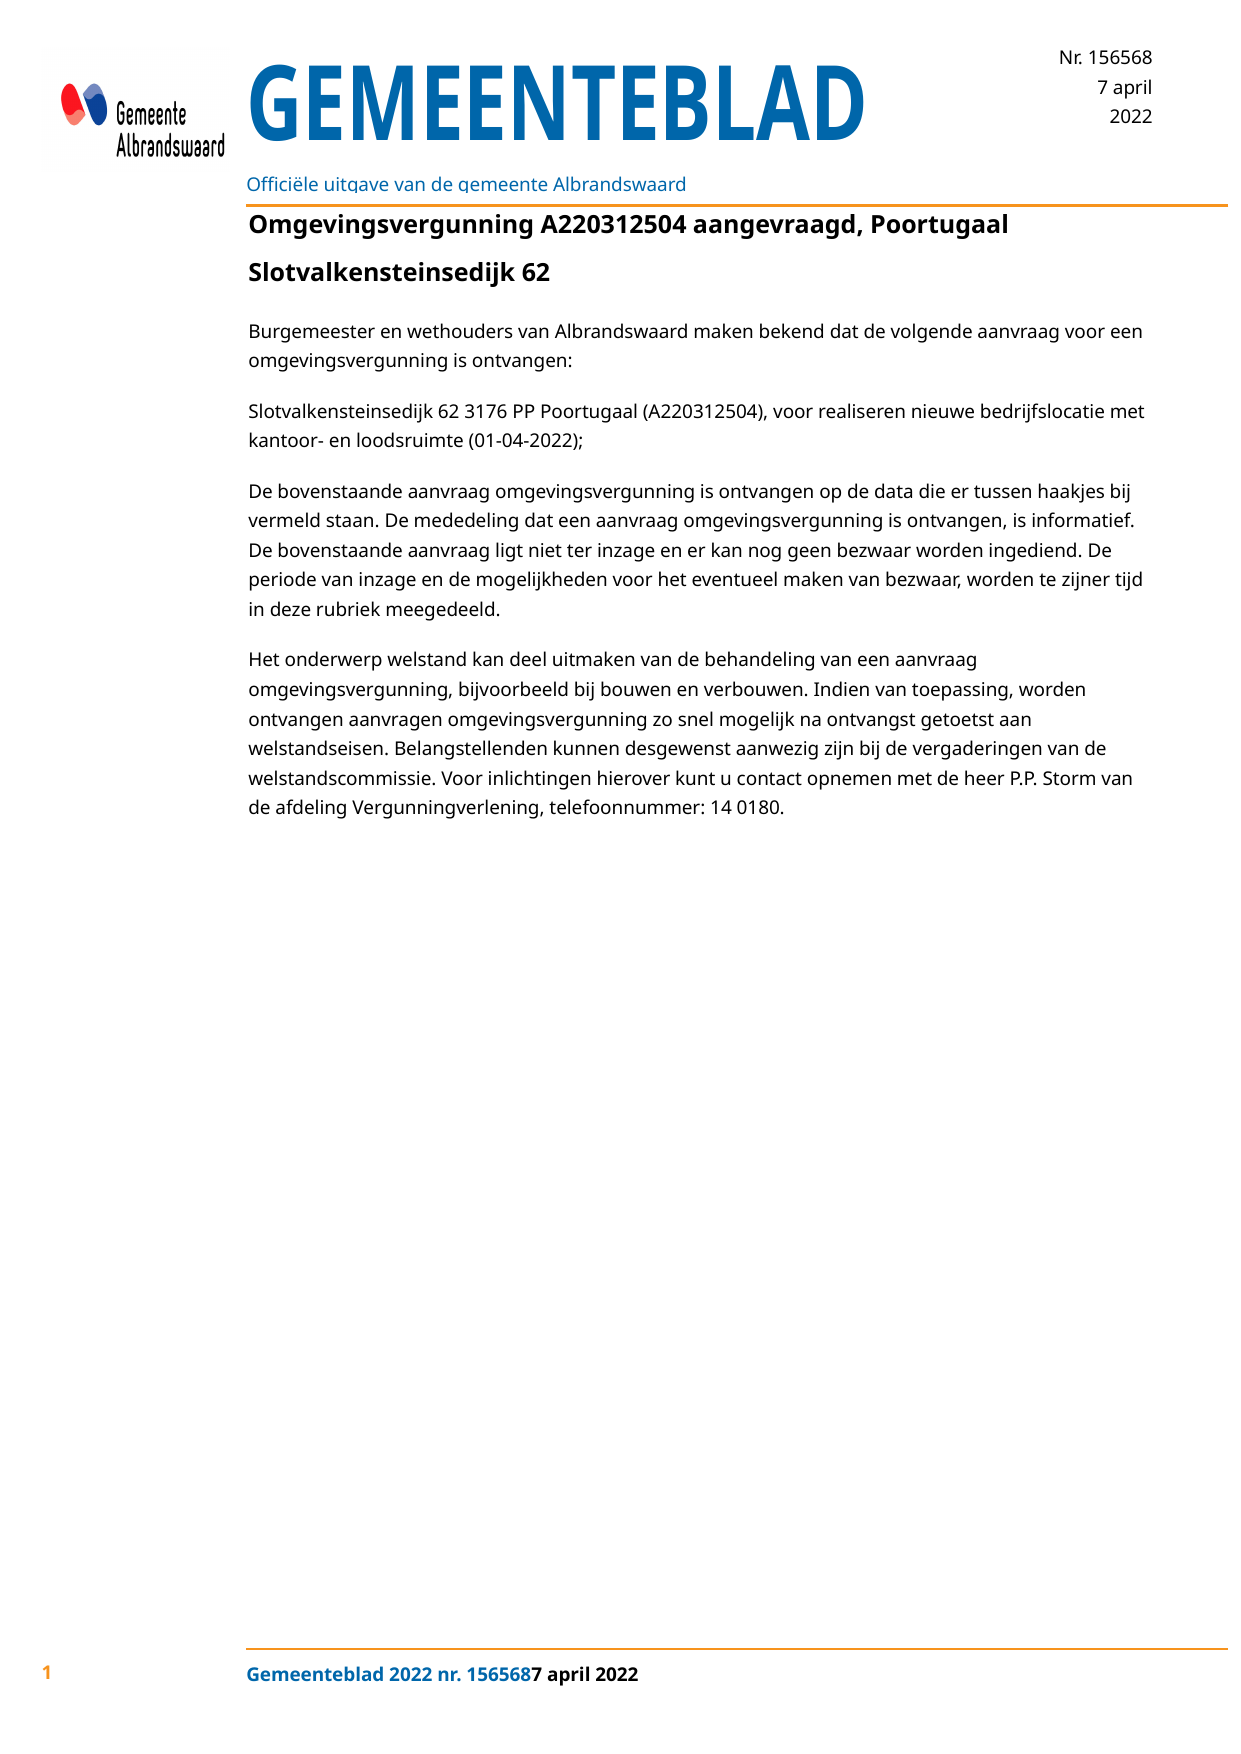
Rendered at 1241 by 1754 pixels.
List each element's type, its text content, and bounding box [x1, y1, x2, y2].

text Het onderwerp welstand kan deel uitmaken van de behandeling van een aanvraag omgevingsvergunning, bijvoorbeeld bij bouwen en verbouwen. Indien van toepassing, worden ontvangen aanvragen omgevingsvergunning zo snel mogelijk na ontvangst getoetst aan welstandseisen. Belangstellenden kunnen desgewenst aanwezig zijn bij de vergaderingen van de welstandscommissie. Voor inlichtingen hierover kunt u contact opnemen met de heer P.P. Storm van de afdeling Vergunningverlening, telefoonnummer: 14 0180. [248, 647, 1152, 820]
text De bovenstaande aanvraag omgevingsvergunning is ontvangen op de data die er tussen haakjes bij vermeld staan. De mededeling dat een aanvraag omgevingsvergunning is ontvangen, is informatief. De bovenstaande aanvraag ligt niet ter inzage en er kan nog geen bezwaar worden ingediend. De periode van inzage en de mogelijkheden voor het eventueel maken van bezwaar, worden te zijner tijd in deze rubriek meegedeeld. [248, 478, 1152, 622]
text Omgevingsvergunning A220312504 aangevraagd, Poortugaal Slotvalkensteinsedijk 62 [248, 207, 1152, 288]
picture [41, 47, 231, 172]
text Slotvalkensteinsedijk 62 3176 PP Poortugaal (A220312504), voor realiseren nieuwe bedrijfslocatie met kantoor- en loodsruimte (01-04-2022); [248, 398, 1152, 453]
text Burgemeester en wethouders van Albrandswaard maken bekend dat de volgende aanvraag voor een omgevingsvergunning is ontvangen: [248, 318, 1152, 373]
